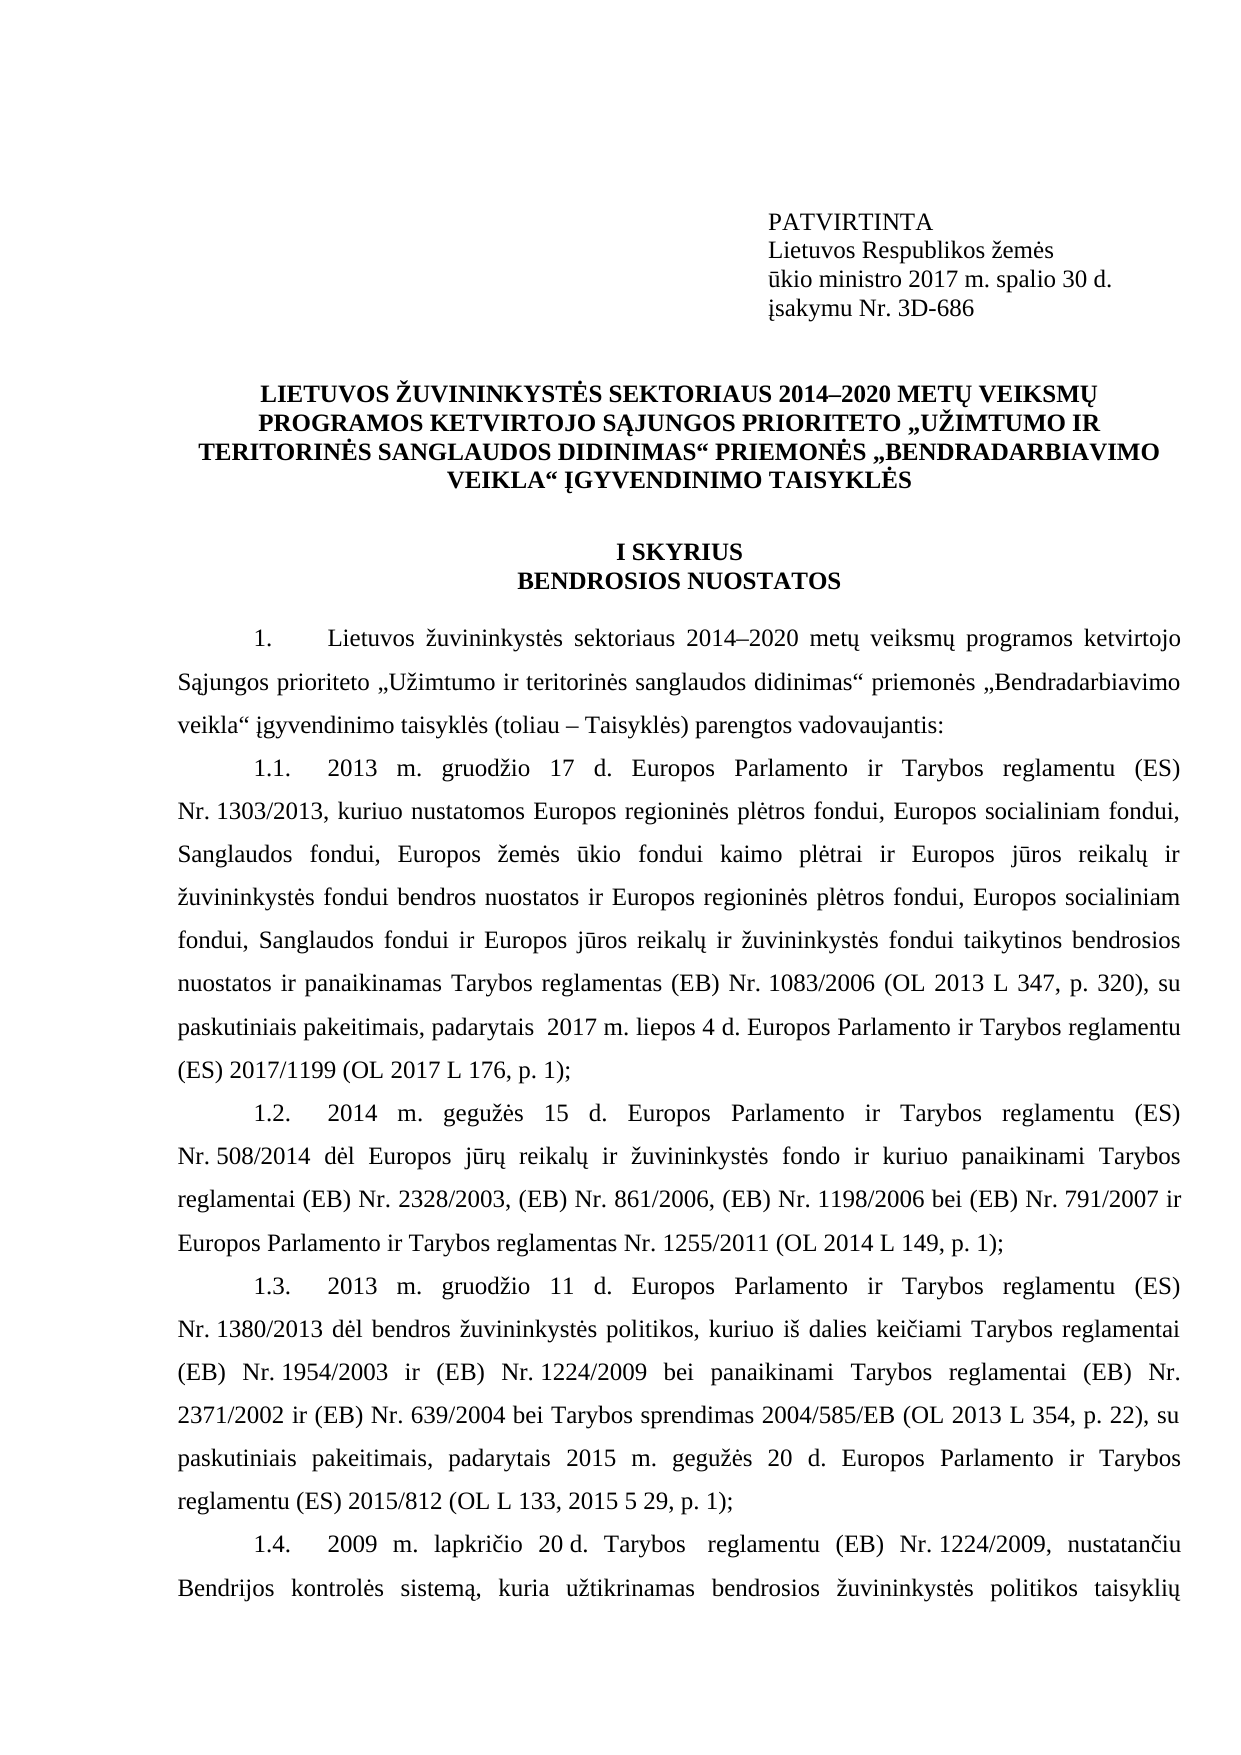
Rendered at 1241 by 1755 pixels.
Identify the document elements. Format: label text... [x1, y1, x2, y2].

text 1.2. 2014 m. gegužės 15 d. Europos Parlamento ir Tarybos reglamentu (ES) Nr. 508/2014 dėl Europos jūrų reikalų ir žuvininkystės fondo ir kuriuo panaikinami Tarybos reglamentai (EB) Nr. 2328/2003, (EB) Nr. 861/2006, (EB) Nr. 1198/2006 bei (EB) Nr. 791/2007 ir Europos Parlamento ir Tarybos reglamentas Nr. 1255/2011 (OL 2014 L 149, p. 1); [177, 1098, 1181, 1256]
text LIETUVOS ŽUVININKYSTĖS SEKTORIAUS 2014–2020 METŲ VEIKSMŲ PROGRAMOS KETVIRTOJO SĄJUNGOS PRIORITETO „UŽIMTUMO IR TERITORINĖS SANGLAUDOS DIDINIMAS“ PRIEMONĖS „BENDRADARBIAVIMO VEIKLA“ ĮGYVENDINIMO TAISYKLĖS [177, 379, 1181, 494]
text 1. Lietuvos žuvininkystės sektoriaus 2014–2020 metų veiksmų programos ketvirtojo Sąjungos prioriteto „Užimtumo ir teritorinės sanglaudos didinimas“ priemonės „Bendradarbiavimo veikla“ įgyvendinimo taisyklės (toliau – Taisyklės) parengtos vadovaujantis: [177, 623, 1181, 738]
text Lietuvos Respublikos žemės [768, 235, 1181, 264]
text ūkio ministro 2017 m. spalio 30 d. [768, 264, 1181, 293]
text 1.1. 2013 m. gruodžio 17 d. Europos Parlamento ir Tarybos reglamentu (ES) Nr. 1303/2013, kuriuo nustatomos Europos regioninės plėtros fondui, Europos socialiniam fondui, Sanglaudos fondui, Europos žemės ūkio fondui kaimo plėtrai ir Europos jūros reikalų ir žuvininkystės fondui bendros nuostatos ir Europos regioninės plėtros fondui, Europos socialiniam fondui, Sanglaudos fondui ir Europos jūros reikalų ir žuvininkystės fondui taikytinos bendrosios nuostatos ir panaikinamas Tarybos reglamentas (EB) Nr. 1083/2006 (OL 2013 L 347, p. 320), su paskutiniais pakeitimais, padarytais 2017 m. liepos 4 d. Europos Parlamento ir Tarybos reglamentu (ES) 2017/1199 (OL 2017 L 176, p. 1); [177, 753, 1181, 1084]
text 1.3. 2013 m. gruodžio 11 d. Europos Parlamento ir Tarybos reglamentu (ES) Nr. 1380/2013 dėl bendros žuvininkystės politikos, kuriuo iš dalies keičiami Tarybos reglamentai (EB) Nr. 1954/2003 ir (EB) Nr. 1224/2009 bei panaikinami Tarybos reglamentai (EB) Nr. 2371/2002 ir (EB) Nr. 639/2004 bei Tarybos sprendimas 2004/585/EB (OL 2013 L 354, p. 22), su paskutiniais pakeitimais, padarytais 2015 m. gegužės 20 d. Europos Parlamento ir Tarybos reglamentu (ES) 2015/812 (OL L 133, 2015 5 29, p. 1); [177, 1271, 1181, 1515]
text I SKYRIUS [177, 537, 1181, 566]
text 1.4. 2009 m. lapkričio 20 d. Tarybos reglamentu (EB) Nr. 1224/2009, nustatančiu Bendrijos kontrolės sistemą, kuria užtikrinamas bendrosios žuvininkystės politikos taisyklių [177, 1529, 1181, 1601]
text įsakymu Nr. 3D-686 [768, 293, 1181, 322]
text BENDROSIOS NUOSTATOS [177, 566, 1181, 595]
text PATVIRTINTA [768, 207, 1181, 235]
